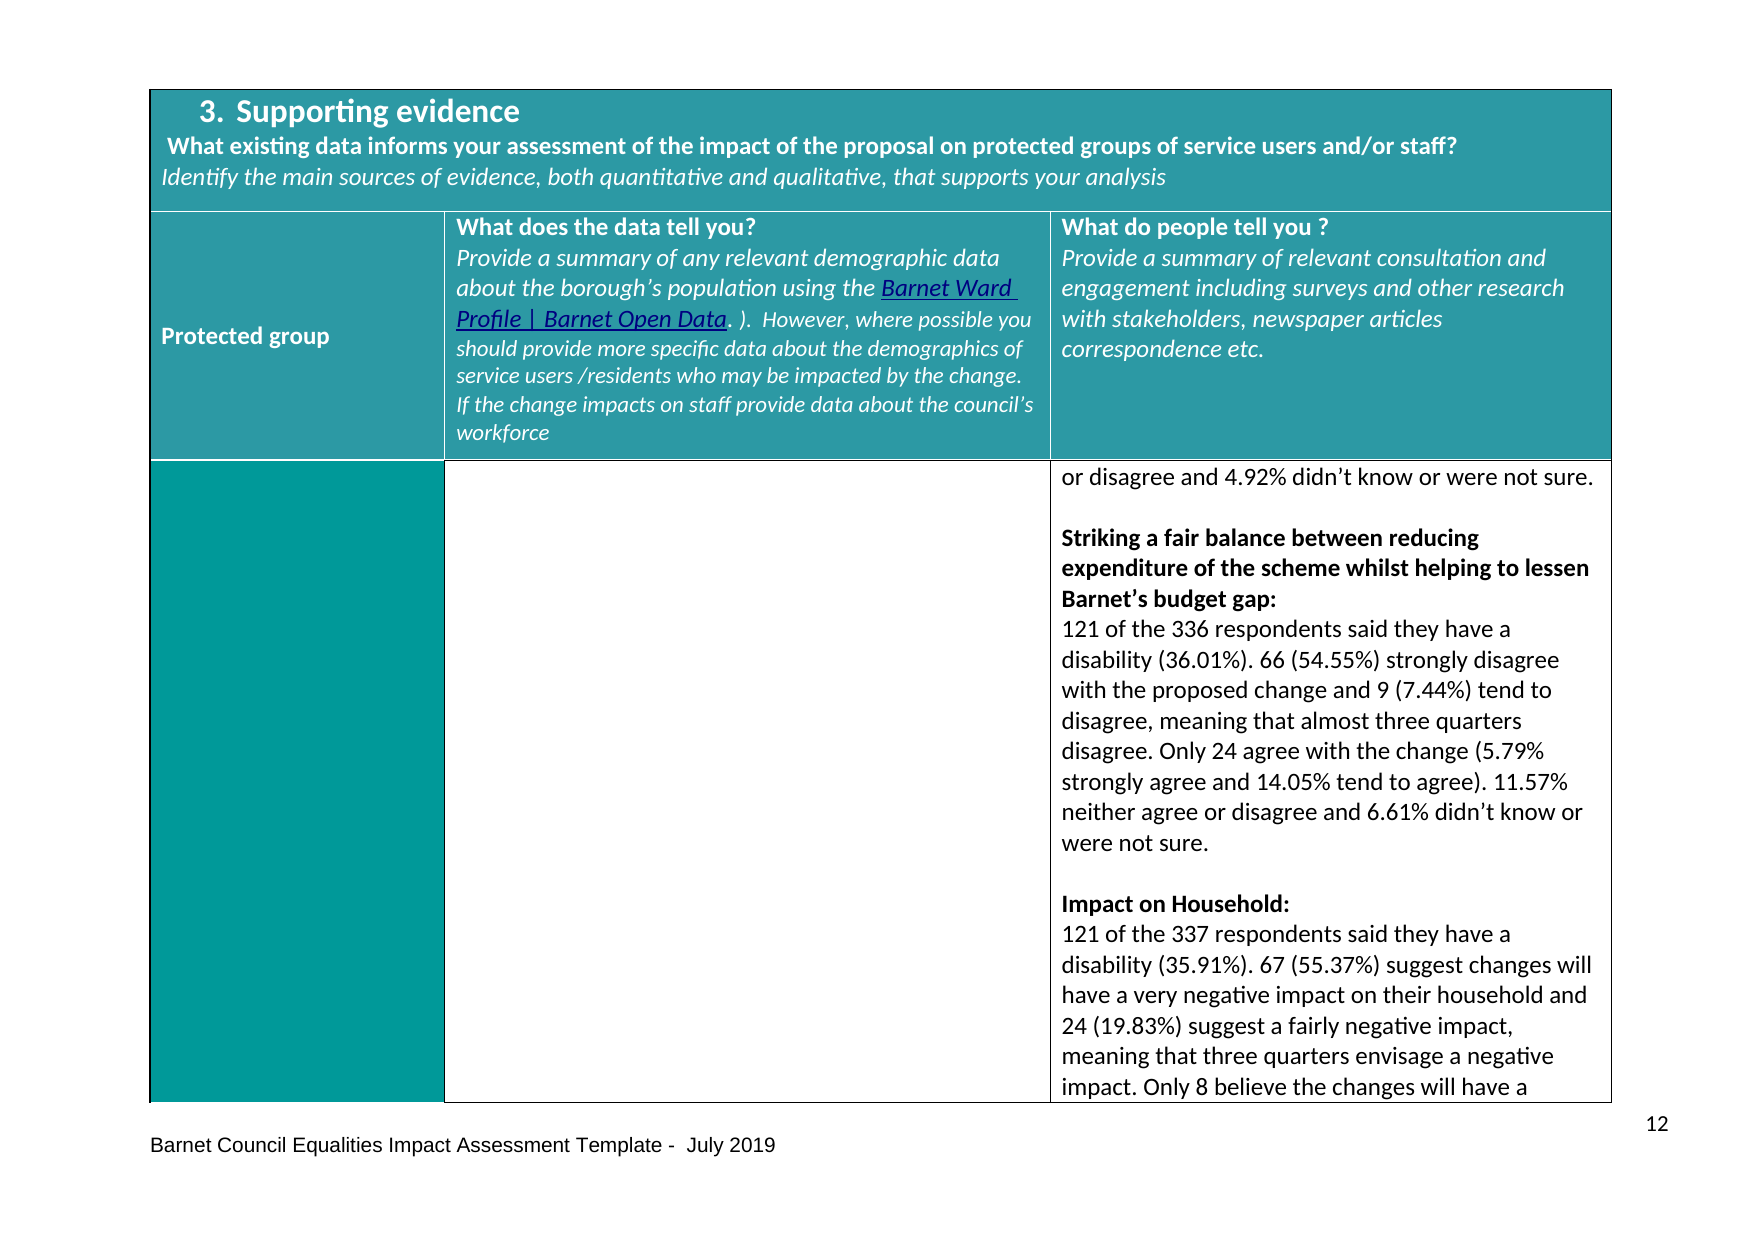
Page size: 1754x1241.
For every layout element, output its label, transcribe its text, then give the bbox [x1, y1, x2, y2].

table_cell [445, 461, 1050, 1102]
table_cell Protected group [151, 212, 444, 459]
table_cell or disagree and 4.92% didn’t know or were not sure. Striking a fair balance between reducing expenditure of the scheme whilst helping to lessen Barnet’s budget gap: 121 of the 336 respondents said they have a disability (36.01%). 66 (54.55%) strongly disagree with the proposed change and 9 (7.44%) tend to disagree, meaning that almost three quarters disagree. Only 24 agree with the change (5.79% strongly agree and 14.05% tend to agree). 11.57% neither agree or disagree and 6.61% didn’t know or were not sure. Impact on Household: 121 of the 337 respondents said they have a disability (35.91%). 67 (55.37%) suggest changes will have a very negative impact on their household and 24 (19.83%) suggest a fairly negative impact, meaning that three quarters envisage a negative impact. Only 8 believe the changes will have a [1051, 461, 1611, 1102]
table_cell What do people tell you ? Provide a summary of relevant consultation and engagement including surveys and other research with stakeholders, newspaper articles correspondence etc. [1051, 212, 1611, 459]
table_cell [151, 461, 444, 1102]
table_cell What does the data tell you? Provide a summary of any relevant demographic data about the borough’s population using the Barnet Ward Profile | Barnet Open Data. ). However, where possible you should provide more specific data about the demographics of service users /residents who may be impacted by the change. If the change impacts on staff provide data about the council’s workforce [445, 212, 1050, 459]
table_header Supporting evidence What existing data informs your assessment of the impact of the proposal on protected groups of service users and/or staff? Identify the main sources of evidence, both quantitative and qualitative, that supports your analysis [151, 90, 1611, 211]
